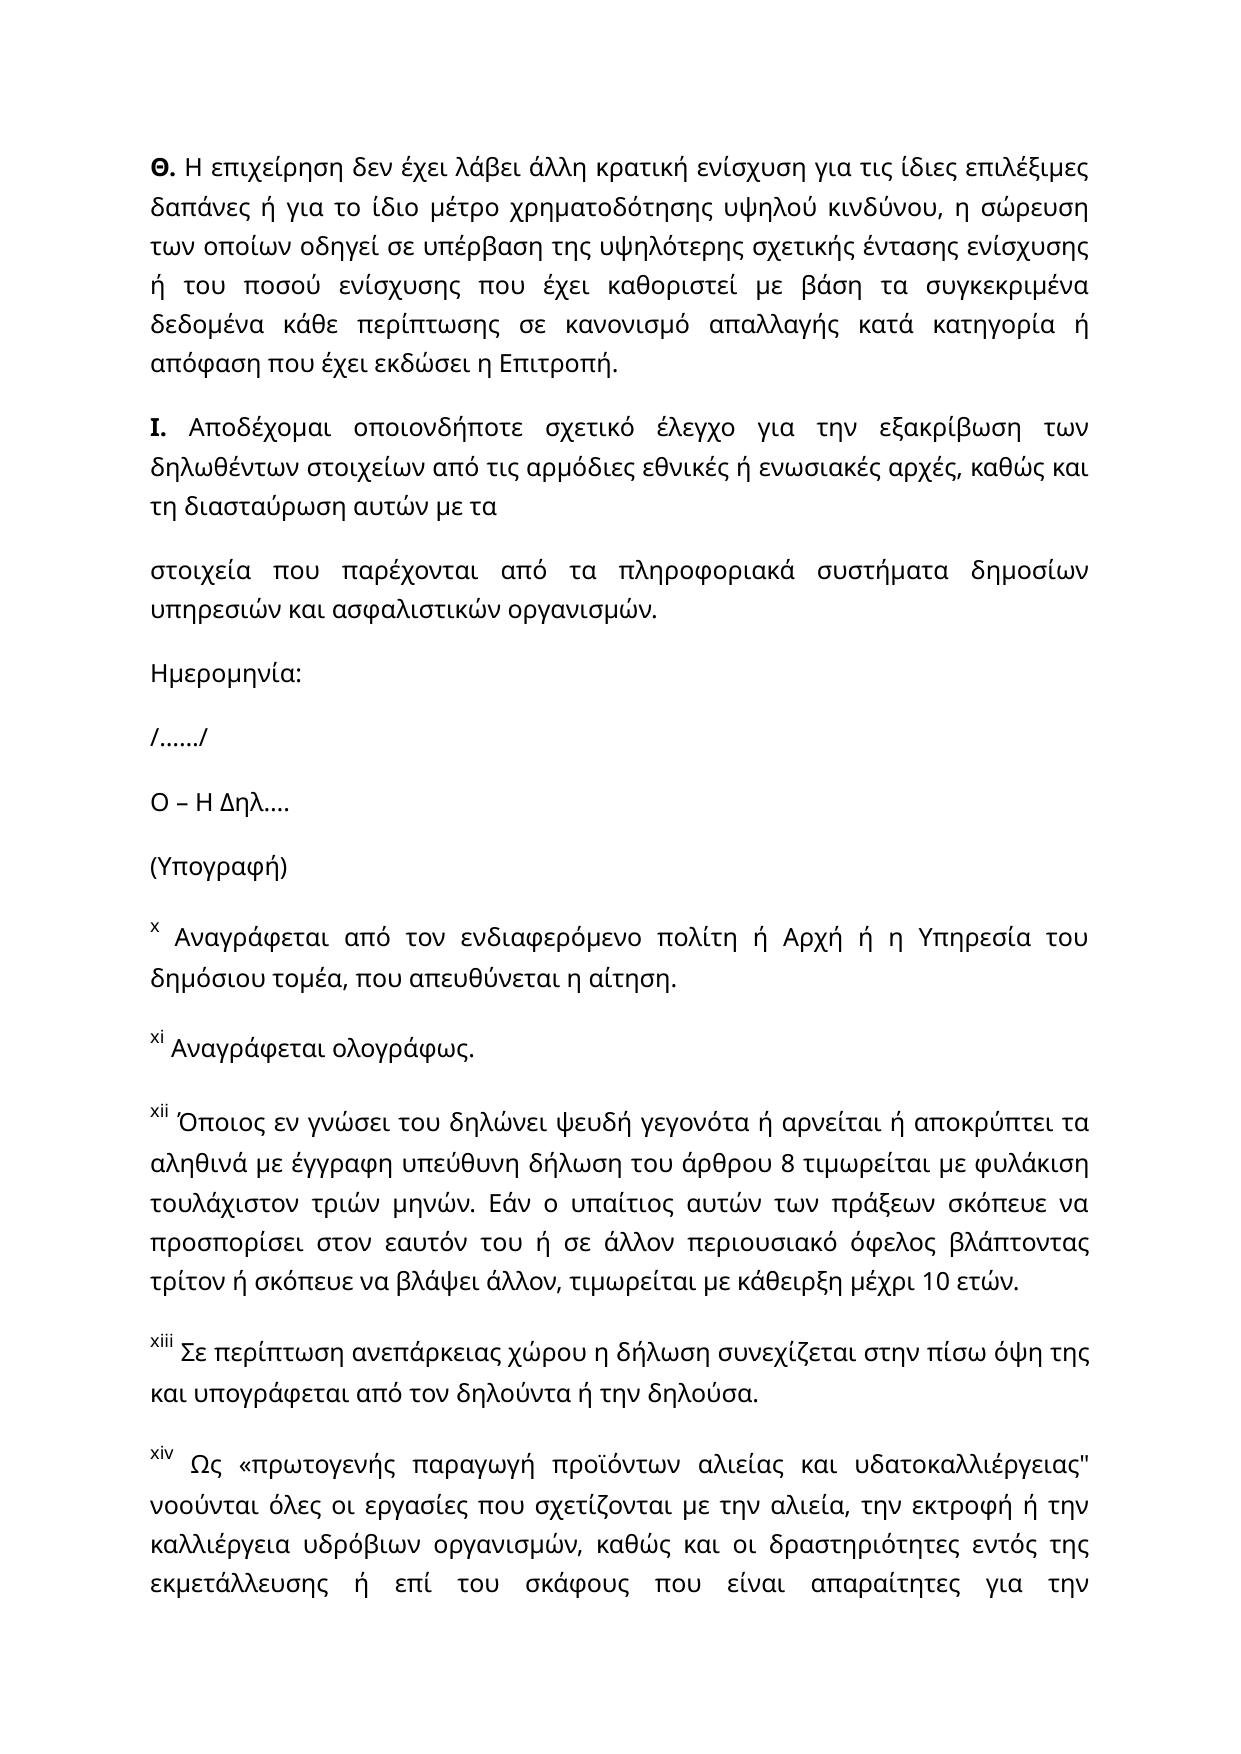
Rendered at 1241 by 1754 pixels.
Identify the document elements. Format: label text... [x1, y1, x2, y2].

text Θ. Η επιχείρηση δεν έχει λάβει άλλη κρατική ενίσχυση για τις ίδιες επιλέξιμες δαπάνες ή για το ίδιο μέτρο χρηματοδότησης υψηλού κινδύνου, η σώρευση των οποίων οδηγεί σε υπέρβαση της υψηλότερης σχετικής έντασης ενίσχυσης ή του ποσού ενίσχυσης που έχει καθοριστεί με βάση τα συγκεκριμένα δεδομένα κάθε περίπτωσης σε κανονισμό απαλλαγής κατά κατηγορία ή απόφαση που έχει εκδώσει η Επιτροπή. [150, 150, 1090, 380]
text Ο – Η Δηλ…. [150, 784, 1090, 818]
text /……/ [150, 720, 1090, 754]
text στοιχεία που παρέχονται από τα πληροφοριακά συστήματα δημοσίων υπηρεσιών και ασφαλιστικών οργανισμών. [150, 552, 1090, 626]
text (Υπογραφή) [150, 848, 1090, 882]
text Ημερομηνία: [150, 656, 1090, 690]
text xiii Σε περίπτωση ανεπάρκειας χώρου η δήλωση συνεχίζεται στην πίσω όψη της και υπογράφεται από τον δηλούντα ή την δηλούσα. [150, 1328, 1090, 1409]
text x Αναγράφεται από τον ενδιαφερόμενο πολίτη ή Αρχή ή η Υπηρεσία του δημόσιου τομέα, που απευθύνεται η αίτηση. [150, 912, 1090, 994]
text xiv Ως «πρωτογενής παραγωγή προϊόντων αλιείας και υδατοκαλλιέργειας" νοούνται όλες οι εργασίες που σχετίζονται με την αλιεία, την εκτροφή ή την καλλιέργεια υδρόβιων οργανισμών, καθώς και οι δραστηριότητες εντός της εκμετάλλευσης ή επί του σκάφους που είναι απαραίτητες για την [150, 1439, 1090, 1600]
text xi Αναγράφεται ολογράφως. [150, 1024, 1090, 1067]
text xii Όποιος εν γνώσει του δηλώνει ψευδή γεγονότα ή αρνείται ή αποκρύπτει τα αληθινά με έγγραφη υπεύθυνη δήλωση του άρθρου 8 τιμωρείται με φυλάκιση τουλάχιστον τριών μηνών. Εάν ο υπαίτιος αυτών των πράξεων σκόπευε να προσπορίσει στον εαυτόν του ή σε άλλον περιουσιακό όφελος βλάπτοντας τρίτον ή σκόπευε να βλάψει άλλον, τιμωρείται με κάθειρξη μέχρι 10 ετών. [150, 1098, 1090, 1298]
text Ι. Αποδέχομαι οποιονδήποτε σχετικό έλεγχο για την εξακρίβωση των δηλωθέντων στοιχείων από τις αρμόδιες εθνικές ή ενωσιακές αρχές, καθώς και τη διασταύρωση αυτών με τα [150, 410, 1090, 522]
